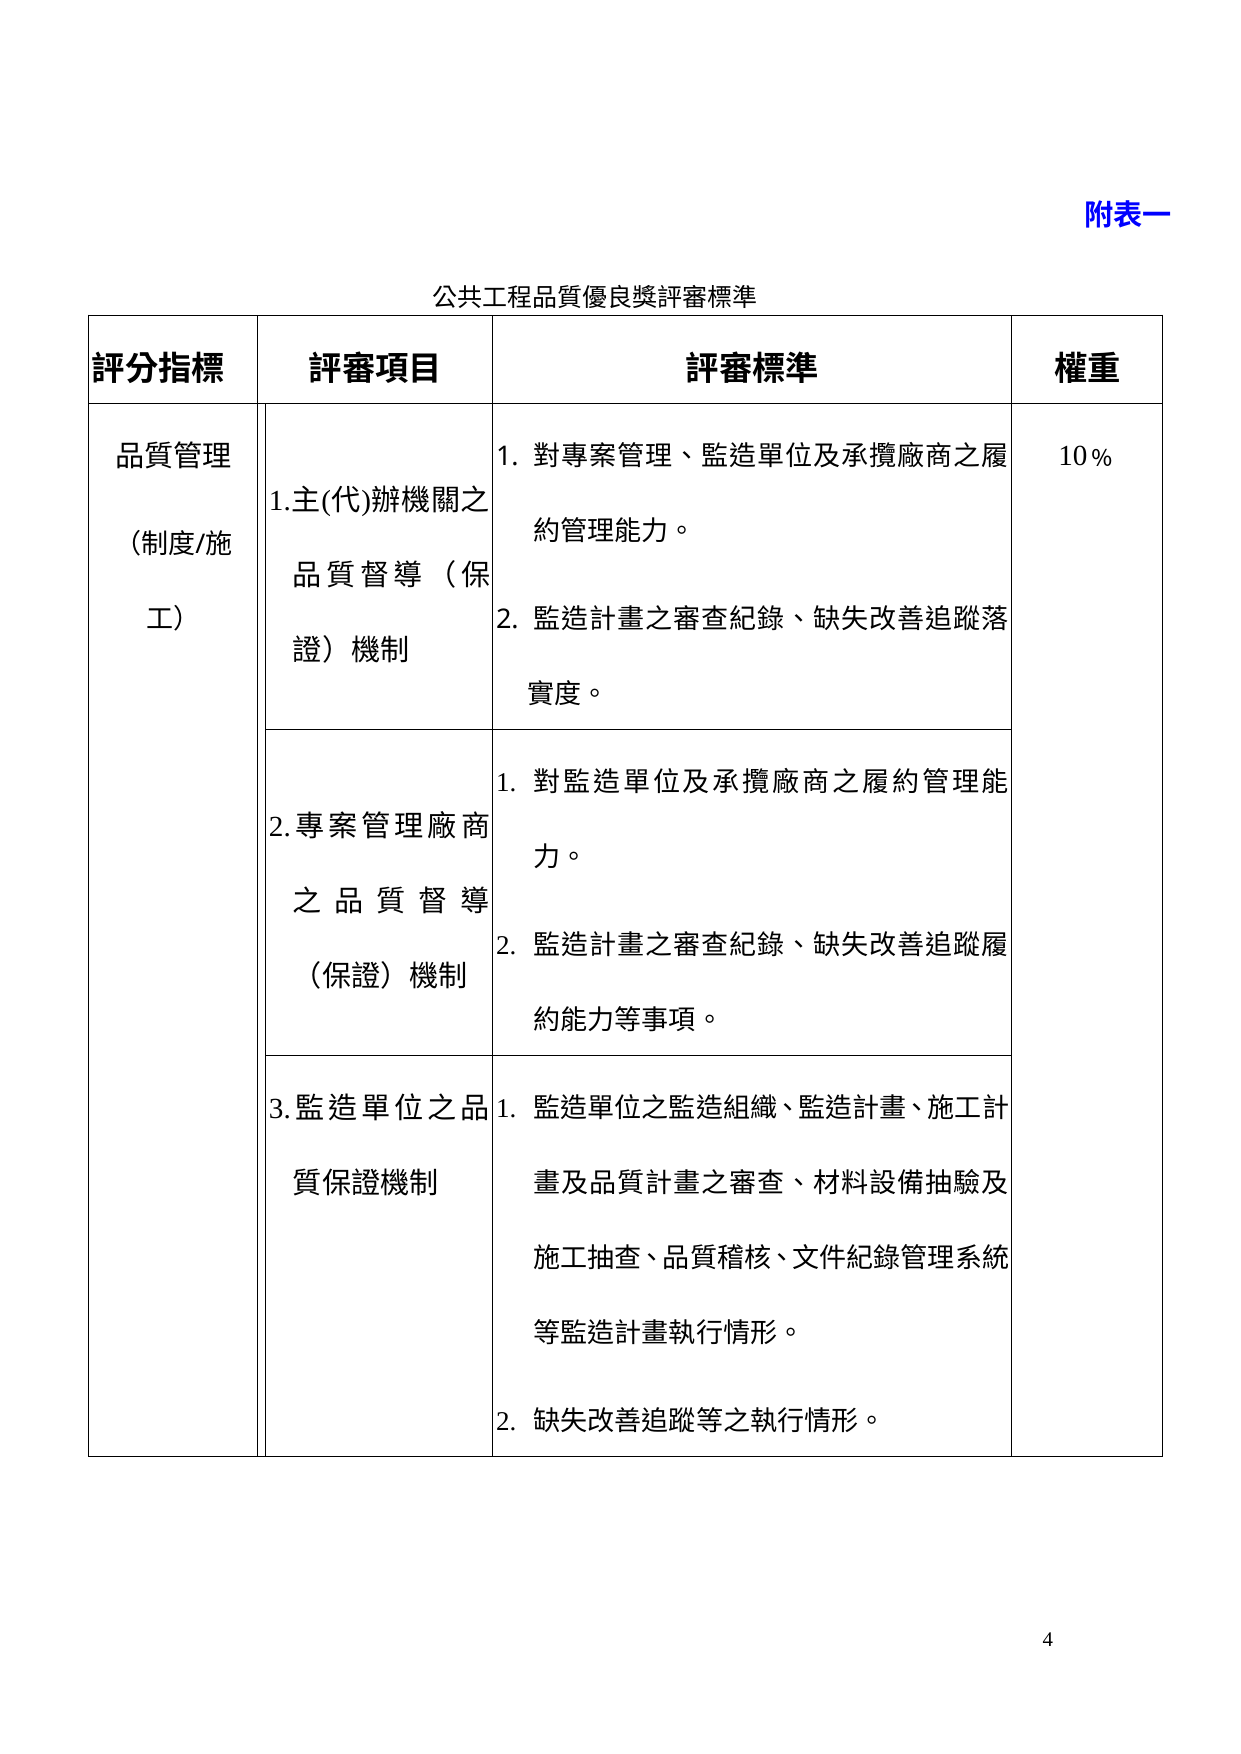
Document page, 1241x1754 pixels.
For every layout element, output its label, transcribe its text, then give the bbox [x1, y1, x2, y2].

text 附表一 [1084, 192, 1184, 234]
table_cell 10﹪ [1012, 404, 1162, 1456]
table_header 評審項目 [258, 316, 492, 403]
table_header 權重 [1012, 316, 1162, 403]
table_cell 2.專案管理廠商之品質督導（保證）機制 [266, 730, 492, 1055]
table_header 評審標準 [493, 316, 1011, 403]
table_cell 3.監造單位之品質保證機制 [266, 1056, 492, 1456]
table_cell 對專案管理、監造單位及承攬廠商之履約管理能力。 監造計畫之審查紀錄、缺失改善追蹤落實度。 [493, 404, 1011, 729]
text [1069, 184, 1199, 257]
table_cell [258, 404, 265, 1456]
table_cell 1.主(代)辦機關之品質督導（保證）機制 [266, 404, 492, 729]
table_cell 品質管理 （制度/施工） [89, 404, 257, 1456]
table_cell 對監造單位及承攬廠商之履約管理能力。 監造計畫之審查紀錄、缺失改善追蹤履約能力等事項。 [493, 730, 1011, 1055]
table_cell 監造單位之監造組織、監造計畫、施工計畫及品質計畫之審查、材料設備抽驗及施工抽查、品質稽核、文件紀錄管理系統等監造計畫執行情形。 缺失改善追蹤等之執行情形。 [493, 1056, 1011, 1456]
text 公共工程品質優良獎評審標準 [135, 277, 1053, 314]
table_header 評分指標 [89, 316, 257, 403]
